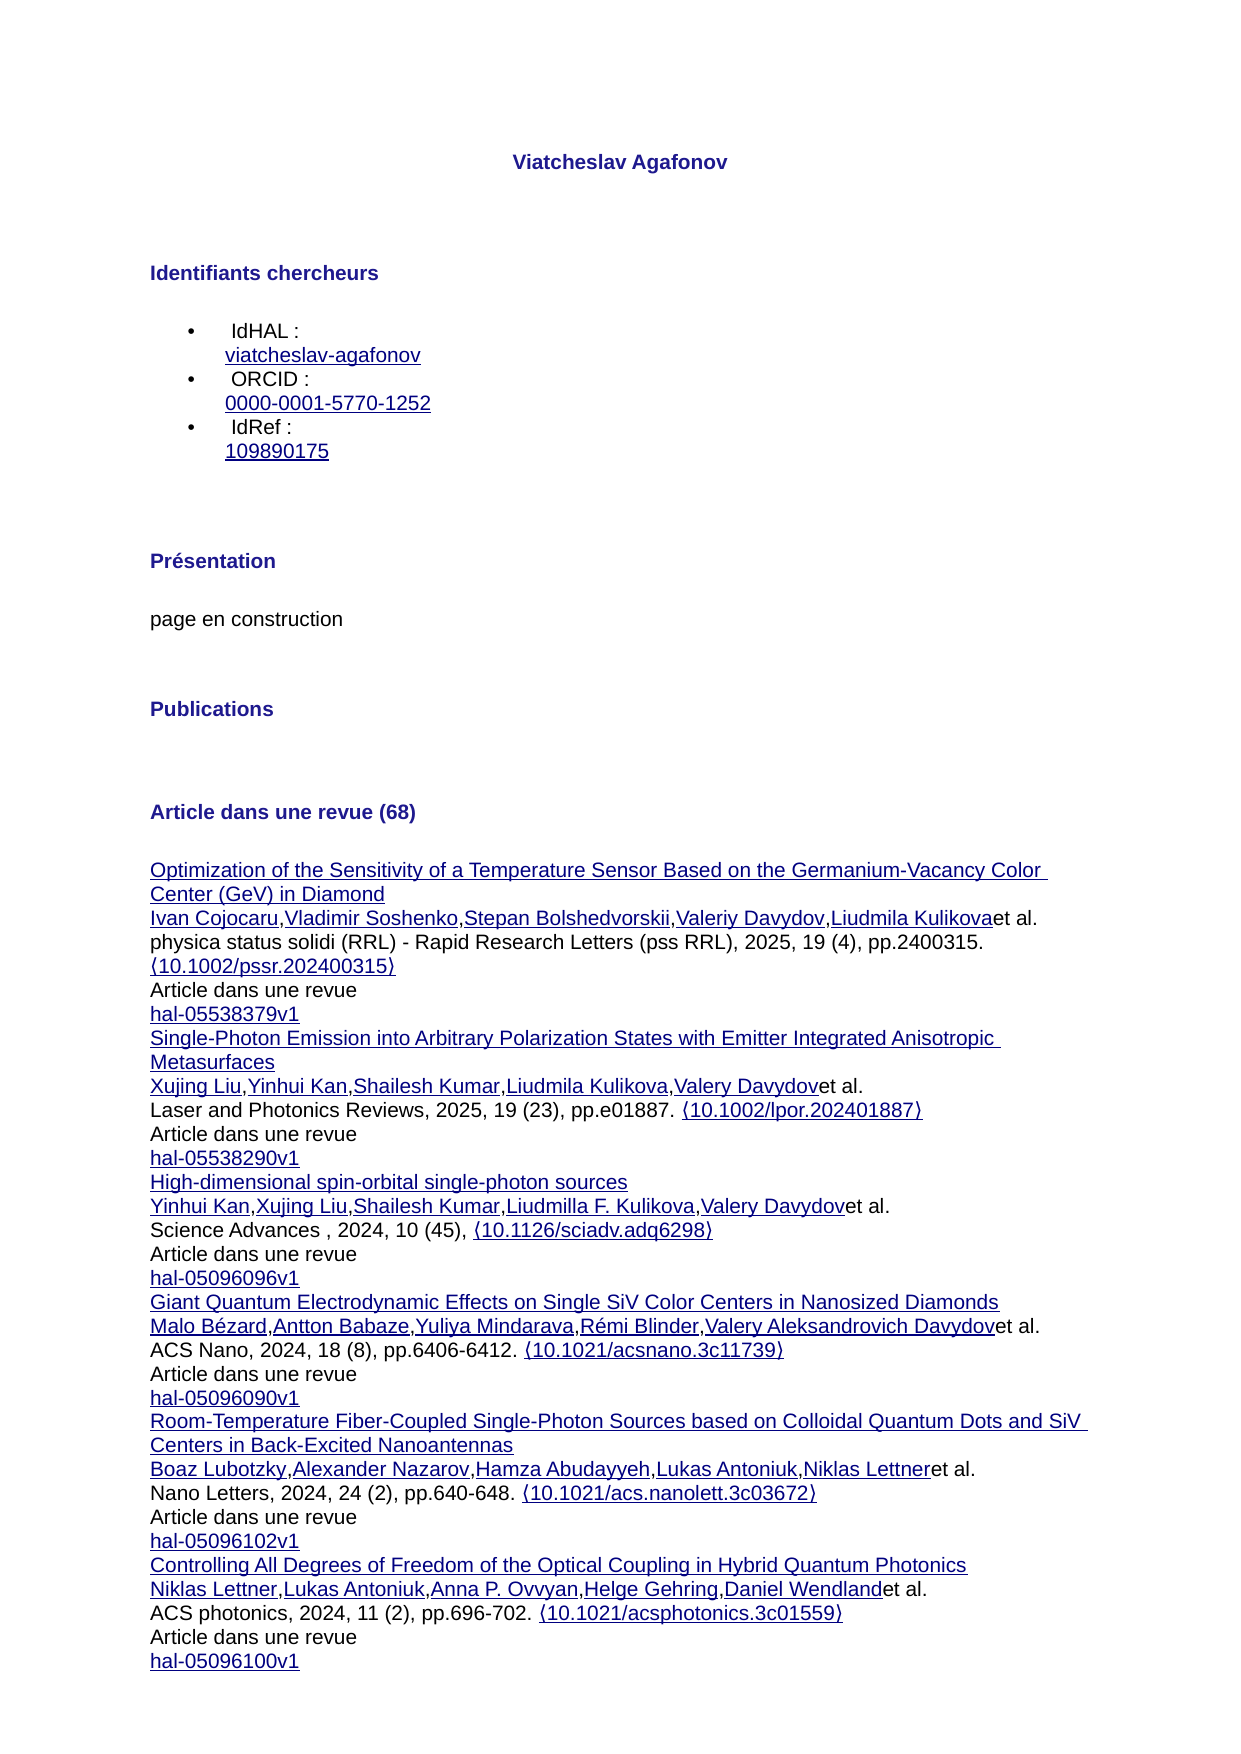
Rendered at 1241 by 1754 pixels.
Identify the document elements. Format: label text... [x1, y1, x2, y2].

subtitle Article dans une revue (68) [150, 800, 1090, 824]
subtitle Identifiants chercheurs [150, 260, 1090, 284]
table_cell Giant Quantum Electrodynamic Effects on Single SiV Color Centers in Nanosized Diamonds Malo Bézard,Antton Babaze,Yuliya Mindarava,Rémi Blinder,Valery Aleksandrovich Davydovet al. ACS Nano, 2024, 18 (8), pp.6406-6412. ⟨10.1021/acsnano.3c11739⟩ Article dans une revue hal-05096090v1 [150, 1290, 1090, 1409]
table_cell Controlling All Degrees of Freedom of the Optical Coupling in Hybrid Quantum Photonics Niklas Lettner,Lukas Antoniuk,Anna P. Ovvyan,Helge Gehring,Daniel Wendlandet al. ACS photonics, 2024, 11 (2), pp.696-702. ⟨10.1021/acsphotonics.3c01559⟩ Article dans une revue hal-05096100v1 [150, 1553, 1090, 1673]
list 0000-0001-5770-1252 [187, 391, 1090, 414]
table_header Optimization of the Sensitivity of a Temperature Sensor Based on the Germanium‐Vacancy Color Center (GeV) in Diamond Ivan Cojocaru,Vladimir Soshenko,Stepan Bolshedvorskii,Valeriy Davydov,Liudmila Kulikovaet al. physica status solidi (RRL) - Rapid Research Letters (pss RRL), 2025, 19 (4), pp.2400315. ⟨10.1002/pssr.202400315⟩ Article dans une revue hal-05538379v1 [150, 858, 1090, 1026]
subtitle Publications [150, 697, 1090, 721]
text page en construction [150, 607, 1090, 631]
subtitle Viatcheslav Agafonov [150, 150, 1090, 174]
list IdHAL : [187, 319, 1090, 343]
subtitle Présentation [150, 549, 1090, 573]
list ORCID : [187, 367, 1090, 391]
list IdRef : [187, 414, 1090, 438]
table_cell High-dimensional spin-orbital single-photon sources Yinhui Kan,Xujing Liu,Shailesh Kumar,Liudmilla F. Kulikova,Valery Davydovet al. Science Advances , 2024, 10 (45), ⟨10.1126/sciadv.adq6298⟩ Article dans une revue hal-05096096v1 [150, 1170, 1090, 1289]
list 109890175 [187, 438, 1090, 462]
list viatcheslav-agafonov [187, 343, 1090, 367]
table_cell Single‐Photon Emission into Arbitrary Polarization States with Emitter Integrated Anisotropic Metasurfaces Xujing Liu,Yinhui Kan,Shailesh Kumar,Liudmila Kulikova,Valery Davydovet al. Laser and Photonics Reviews, 2025, 19 (23), pp.e01887. ⟨10.1002/lpor.202401887⟩ Article dans une revue hal-05538290v1 [150, 1026, 1090, 1170]
table_cell Room-Temperature Fiber-Coupled Single-Photon Sources based on Colloidal Quantum Dots and SiV Centers in Back-Excited Nanoantennas Boaz Lubotzky,Alexander Nazarov,Hamza Abudayyeh,Lukas Antoniuk,Niklas Lettneret al. Nano Letters, 2024, 24 (2), pp.640-648. ⟨10.1021/acs.nanolett.3c03672⟩ Article dans une revue hal-05096102v1 [150, 1409, 1090, 1553]
